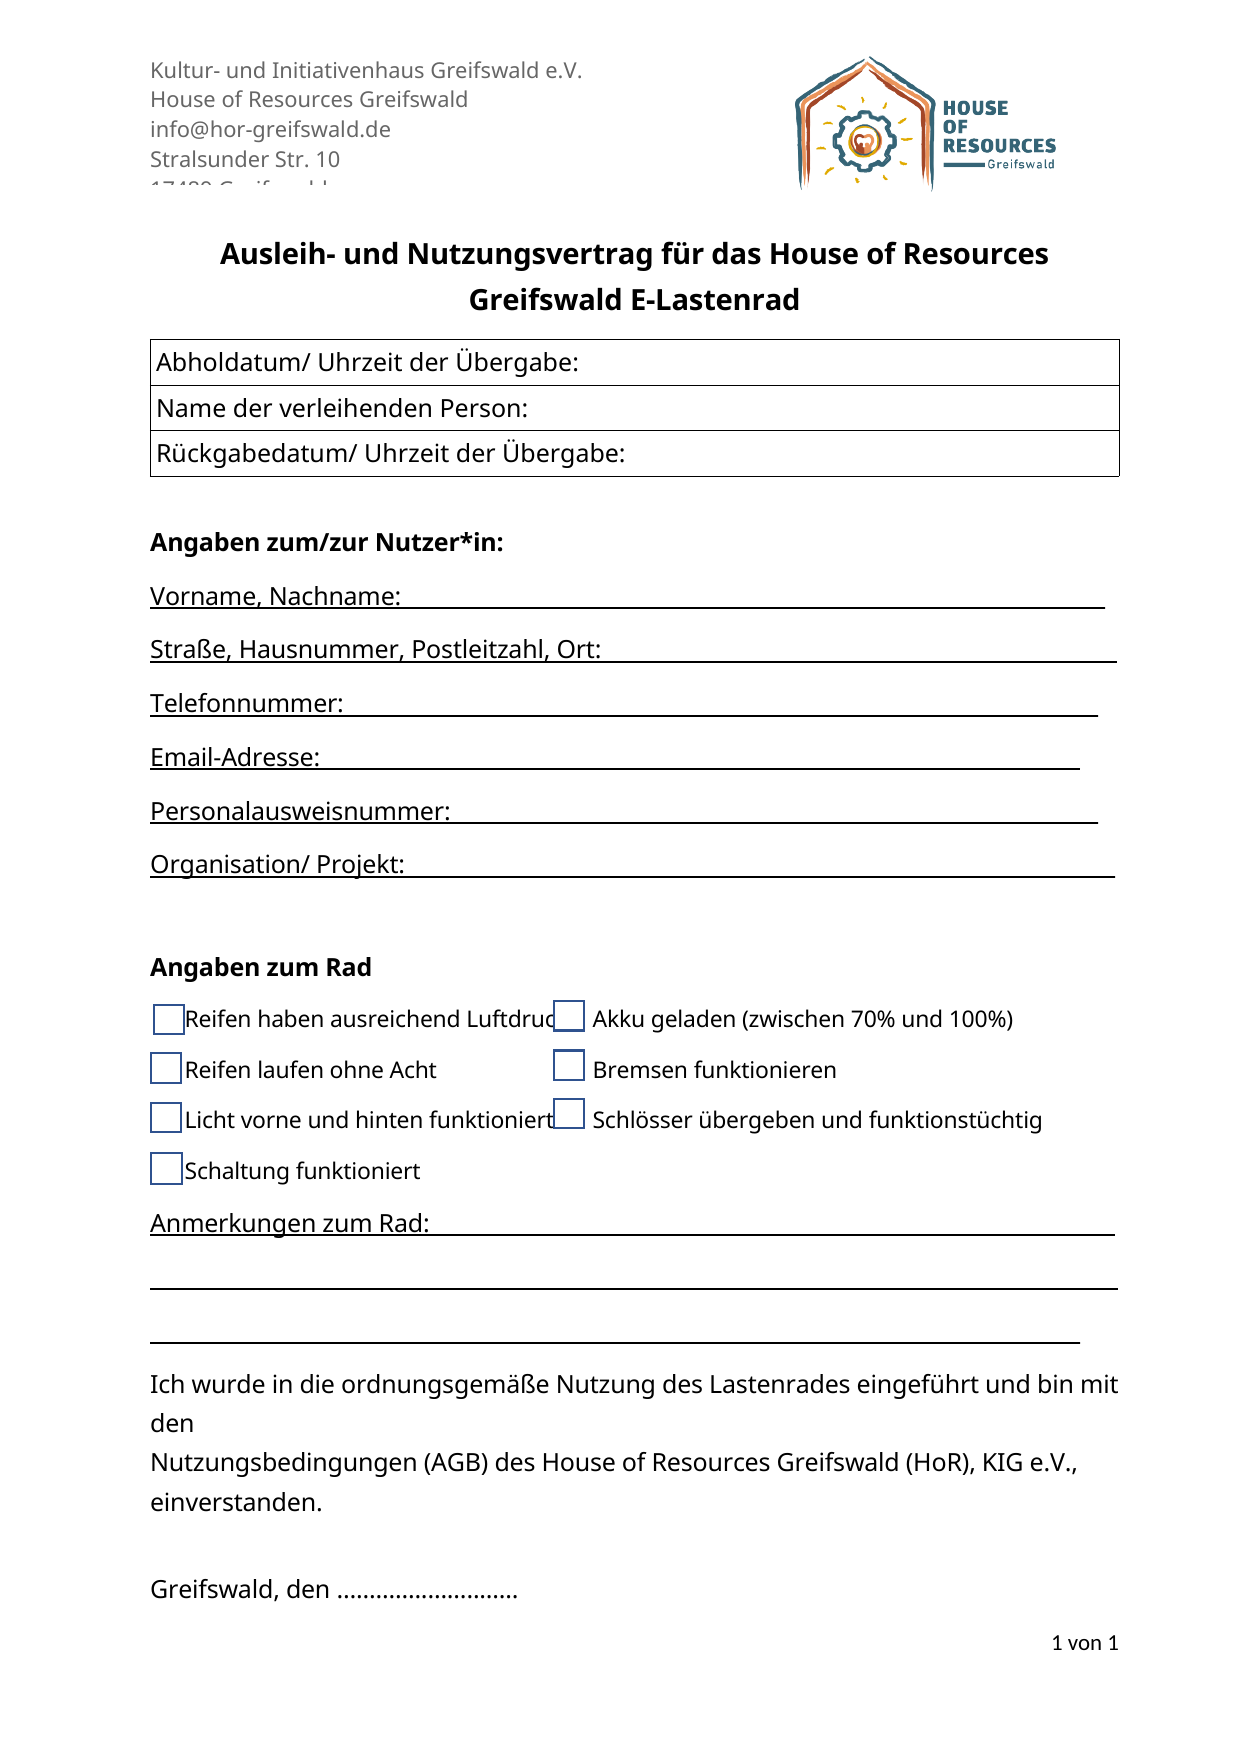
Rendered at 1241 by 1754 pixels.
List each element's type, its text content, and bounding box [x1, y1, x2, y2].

picture [795, 56, 1093, 192]
table_cell Name der verleihenden Person: [151, 386, 1119, 430]
text Reifen haben ausreichend Luftdruck Akku geladen (zwischen 70% und 100%) [150, 1003, 1119, 1035]
text Licht vorne und hinten funktioniert Schlösser übergeben und funktionstüchtig [150, 1104, 1119, 1136]
text Telefonnummer: [150, 686, 1119, 720]
text Greifswald, den …......................... [150, 1572, 1119, 1606]
table_header Abholdatum/ Uhrzeit der Übergabe: [151, 340, 1119, 384]
text Angaben zum Rad [150, 950, 1119, 984]
text Personalausweisnummer: [150, 793, 1119, 827]
text Ausleih- und Nutzungsvertrag für das House of Resources Greifswald E-Lastenrad [150, 233, 1119, 318]
text Ich wurde in die ordnungsgemäße Nutzung des Lastenrades eingeführt und bin mit den Nutzungsbedingungen (AGB) des House of Resources Greifswald (HoR), KIG e.V., einverstanden. [150, 1367, 1119, 1518]
text Schaltung funktioniert [150, 1155, 1119, 1186]
text Angaben zum/zur Nutzer*in: [150, 525, 1119, 559]
text Reifen laufen ohne Acht Bremsen funktionieren [150, 1054, 1119, 1085]
text Email-Adresse: [150, 740, 1119, 774]
text Vorname, Nachname: [150, 578, 1119, 612]
text Straße, Hausnummer, Postleitzahl, Ort: [150, 632, 1119, 666]
text Organisation/ Projekt: [150, 847, 1119, 881]
table_cell Rückgabedatum/ Uhrzeit der Übergabe: [151, 431, 1119, 476]
text Anmerkungen zum Rad: [150, 1206, 1119, 1239]
